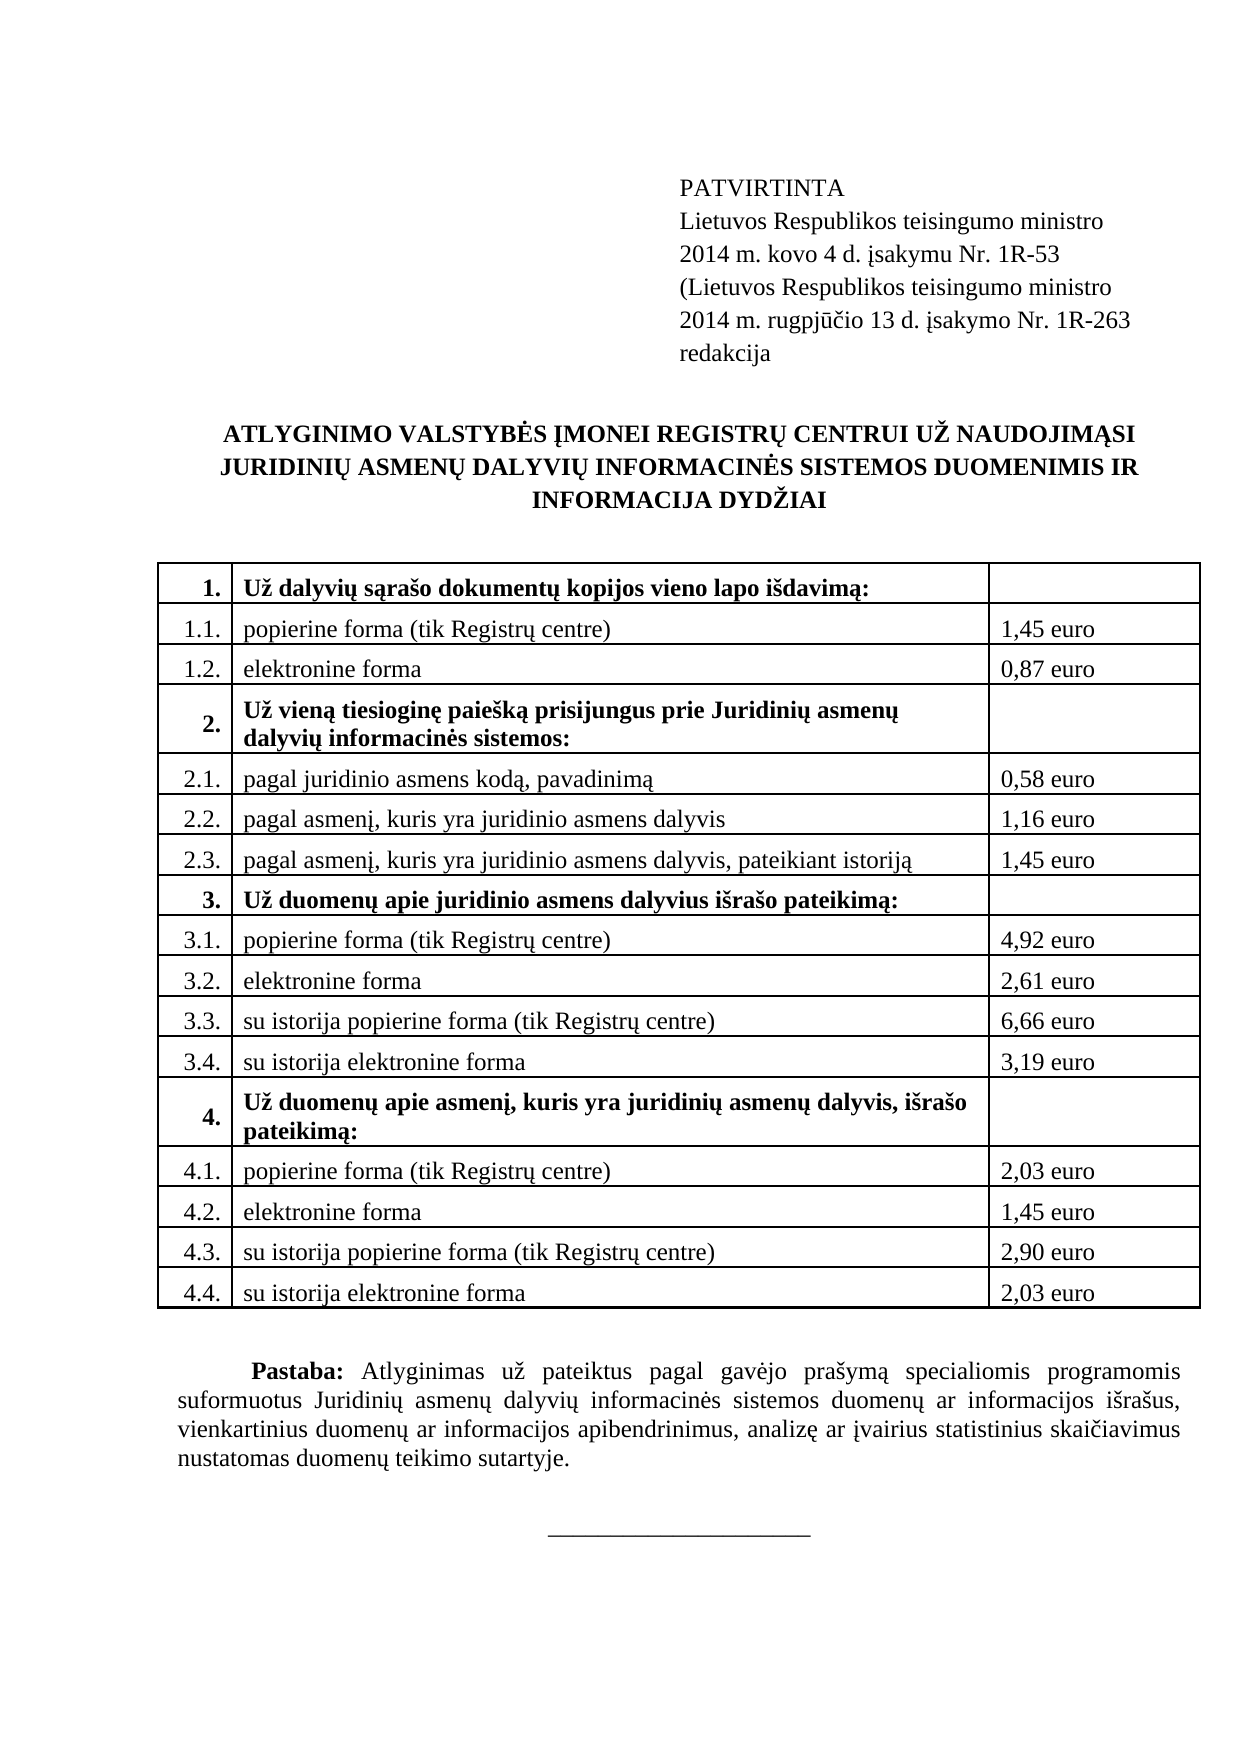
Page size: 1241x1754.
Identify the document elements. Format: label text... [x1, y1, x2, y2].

table_cell [990, 1078, 1199, 1145]
table_cell pagal asmenį, kuris yra juridinio asmens dalyvis [233, 795, 988, 833]
table_cell [990, 876, 1199, 914]
table_cell 2,03 euro [990, 1268, 1199, 1306]
text Patvirtinta [679, 173, 1181, 202]
table_header Už dalyvių sąrašo dokumentų kopijos vieno lapo išdavimą: [233, 564, 988, 602]
table_cell su istorija elektronine forma [233, 1268, 988, 1306]
table_cell 2,90 euro [990, 1228, 1199, 1266]
table_cell 1,45 euro [990, 604, 1199, 643]
table_header [990, 564, 1199, 602]
table_cell 4.1. [159, 1147, 231, 1185]
table_cell pagal juridinio asmens kodą, pavadinimą [233, 754, 988, 793]
table_cell 0,58 euro [990, 754, 1199, 793]
text ATLYGINIMO VALSTYBĖS ĮMONEI REGISTRŲ CENTRUI UŽ naudojimąsi juridinių asmenų dalyvių informacinės sistemos duomenimis ir informacija DYDŽIAI [177, 419, 1181, 514]
table_cell Už duomenų apie asmenį, kuris yra juridinių asmenų dalyvis, išrašo pateikimą: [233, 1078, 988, 1145]
table_cell 1,45 euro [990, 1187, 1199, 1226]
table_cell elektronine forma [233, 1187, 988, 1226]
table_cell 1.2. [159, 645, 231, 683]
table_cell 3,19 euro [990, 1037, 1199, 1076]
table_cell [990, 685, 1199, 752]
table_cell 1,45 euro [990, 835, 1199, 873]
table_cell 3.1. [159, 916, 231, 954]
table_header 1. [159, 564, 231, 602]
text Lietuvos Respublikos teisingumo ministro [679, 206, 1181, 234]
table_cell 2.1. [159, 754, 231, 793]
text redakcija [679, 338, 1181, 367]
table_cell su istorija popierine forma (tik Registrų centre) [233, 997, 988, 1035]
text ––––––––––––––––––––– [177, 1519, 1181, 1548]
table_cell 3.3. [159, 997, 231, 1035]
table_cell 2.3. [159, 835, 231, 873]
text (Lietuvos Respublikos teisingumo ministro [679, 272, 1181, 301]
table_cell 0,87 euro [990, 645, 1199, 683]
text 2014 m. kovo 4 d. įsakymu Nr. 1R-53 [679, 239, 1181, 268]
table_cell 4.3. [159, 1228, 231, 1266]
table_cell su istorija elektronine forma [233, 1037, 988, 1076]
table_cell 6,66 euro [990, 997, 1199, 1035]
table_cell 2.2. [159, 795, 231, 833]
table_cell 2,03 euro [990, 1147, 1199, 1185]
table_cell 1,16 euro [990, 795, 1199, 833]
table_cell su istorija popierine forma (tik Registrų centre) [233, 1228, 988, 1266]
table_cell popierine forma (tik Registrų centre) [233, 604, 988, 643]
table_cell pagal asmenį, kuris yra juridinio asmens dalyvis, pateikiant istoriją [233, 835, 988, 873]
table_cell 3.2. [159, 956, 231, 995]
table_cell elektronine forma [233, 956, 988, 995]
table_cell 4. [159, 1078, 231, 1145]
table_cell 3. [159, 876, 231, 914]
table_cell 2. [159, 685, 231, 752]
table_cell popierine forma (tik Registrų centre) [233, 916, 988, 954]
table_cell 2,61 euro [990, 956, 1199, 995]
table_cell popierine forma (tik Registrų centre) [233, 1147, 988, 1185]
table_cell Už vieną tiesioginę paiešką prisijungus prie Juridinių asmenų dalyvių informacinės sistemos: [233, 685, 988, 752]
table_cell elektronine forma [233, 645, 988, 683]
table_cell 4.4. [159, 1268, 231, 1306]
text Pastaba: Atlyginimas už pateiktus pagal gavėjo prašymą specialiomis programomis suformuotus Juridinių asmenų dalyvių informacinės sistemos duomenų ar informacijos išrašus, vienkartinius duomenų ar informacijos apibendrinimus, analizę ar įvairius statistinius skaičiavimus nustatomas duomenų teikimo sutartyje. [177, 1356, 1181, 1471]
table_cell 4.2. [159, 1187, 231, 1226]
table_cell 4,92 euro [990, 916, 1199, 954]
table_cell Už duomenų apie juridinio asmens dalyvius išrašo pateikimą: [233, 876, 988, 914]
table_cell 1.1. [159, 604, 231, 643]
text 2014 m. rugpjūčio 13 d. įsakymo Nr. 1R-263 [679, 305, 1181, 334]
table_cell 3.4. [159, 1037, 231, 1076]
